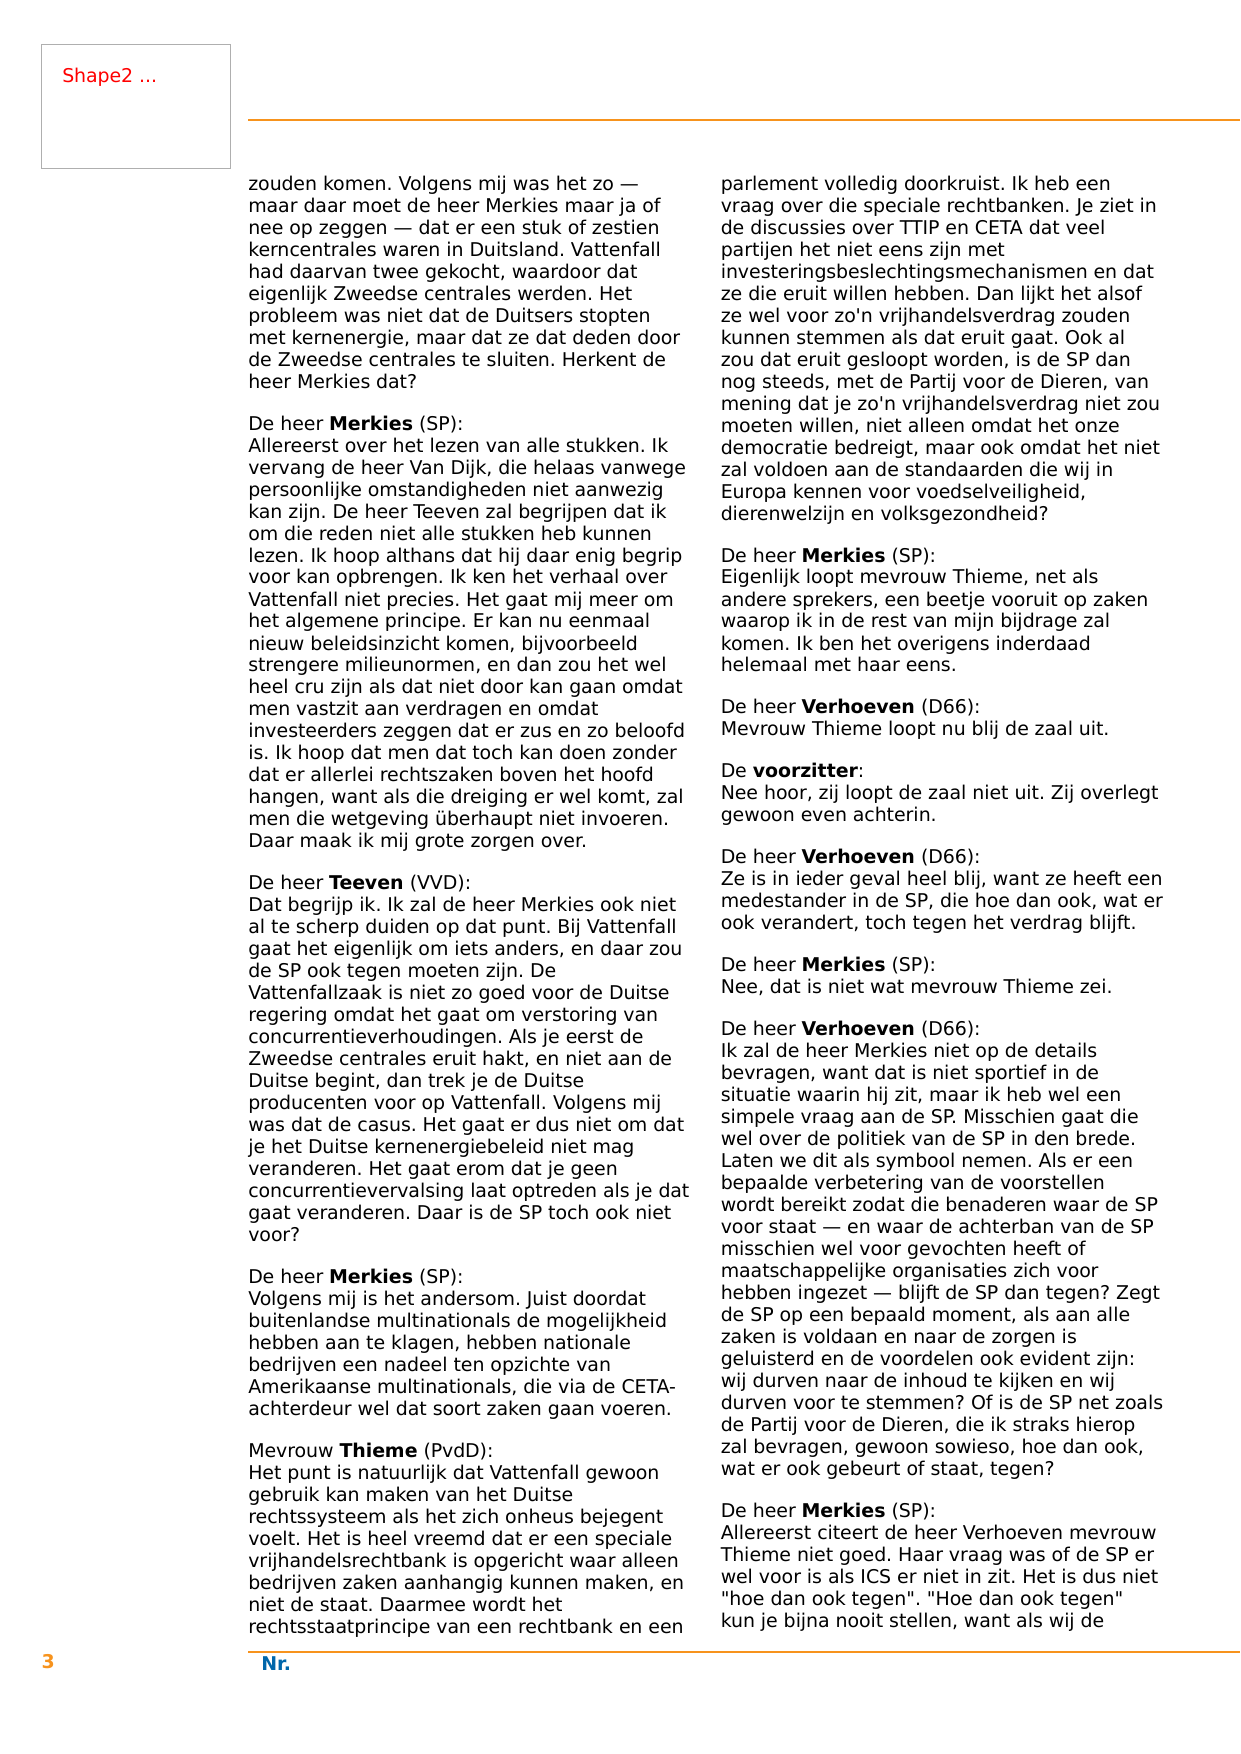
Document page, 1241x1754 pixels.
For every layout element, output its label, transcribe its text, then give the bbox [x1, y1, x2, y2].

text De heer Teeven (VVD): [248, 872, 691, 894]
text zouden komen. Volgens mij was het zo — maar daar moet de heer Merkies maar ja of nee op zeggen — dat er een stuk of zestien kerncentrales waren in Duitsland. Vattenfall had daarvan twee gekocht, waardoor dat eigenlijk Zweedse centrales werden. Het probleem was niet dat de Duitsers stopten met kernenergie, maar dat ze dat deden door de Zweedse centrales te sluiten. Herkent de heer Merkies dat? [248, 173, 691, 393]
text De heer Merkies (SP): [721, 1500, 1163, 1522]
text De heer Verhoeven (D66): [721, 696, 1163, 718]
text Ze is in ieder geval heel blij, want ze heeft een medestander in de SP, die hoe dan ook, wat er ook verandert, toch tegen het verdrag blijft. [721, 868, 1163, 934]
text Mevrouw Thieme (PvdD): [248, 1440, 691, 1462]
text Allereerst over het lezen van alle stukken. Ik vervang de heer Van Dijk, die helaas vanwege persoonlijke omstandigheden niet aanwezig kan zijn. De heer Teeven zal begrijpen dat ik om die reden niet alle stukken heb kunnen lezen. Ik hoop althans dat hij daar enig begrip voor kan opbrengen. Ik ken het verhaal over Vattenfall niet precies. Het gaat mij meer om het algemene principe. Er kan nu eenmaal nieuw beleidsinzicht komen, bijvoorbeeld strengere milieunormen, en dan zou het wel heel cru zijn als dat niet door kan gaan omdat men vastzit aan verdragen en omdat investeerders zeggen dat er zus en zo beloofd is. Ik hoop dat men dat toch kan doen zonder dat er allerlei rechtszaken boven het hoofd hangen, want als die dreiging er wel komt, zal men die wetgeving überhaupt niet invoeren. Daar maak ik mij grote zorgen over. [248, 434, 691, 852]
text De heer Merkies (SP): [248, 1266, 691, 1288]
text Eigenlijk loopt mevrouw Thieme, net als andere sprekers, een beetje vooruit op zaken waarop ik in de rest van mijn bijdrage zal komen. Ik ben het overigens inderdaad helemaal met haar eens. [721, 566, 1163, 676]
text De heer Merkies (SP): [248, 413, 691, 434]
text De voorzitter: [721, 760, 1163, 782]
text De heer Verhoeven (D66): [721, 1018, 1163, 1040]
text Nee, dat is niet wat mevrouw Thieme zei. [721, 976, 1163, 998]
text De heer Merkies (SP): [721, 954, 1163, 976]
text De heer Verhoeven (D66): [721, 846, 1163, 868]
text Mevrouw Thieme loopt nu blij de zaal uit. [721, 718, 1163, 740]
text Allereerst citeert de heer Verhoeven mevrouw Thieme niet goed. Haar vraag was of de SP er wel voor is als ICS er niet in zit. Het is dus niet "hoe dan ook tegen". "Hoe dan ook tegen" kun je bijna nooit stellen, want als wij de [721, 1522, 1163, 1632]
text Volgens mij is het andersom. Juist doordat buitenlandse multinationals de mogelijkheid hebben aan te klagen, hebben nationale bedrijven een nadeel ten opzichte van Amerikaanse multinationals, die via de CETA-achterdeur wel dat soort zaken gaan voeren. [248, 1288, 691, 1420]
text De heer Merkies (SP): [721, 544, 1163, 566]
text parlement volledig doorkruist. Ik heb een vraag over die speciale rechtbanken. Je ziet in de discussies over TTIP en CETA dat veel partijen het niet eens zijn met investeringsbeslechtingsmechanismen en dat ze die eruit willen hebben. Dan lijkt het alsof ze wel voor zo'n vrijhandelsverdrag zouden kunnen stemmen als dat eruit gaat. Ook al zou dat eruit gesloopt worden, is de SP dan nog steeds, met de Partij voor de Dieren, van mening dat je zo'n vrijhandelsverdrag niet zou moeten willen, niet alleen omdat het onze democratie bedreigt, maar ook omdat het niet zal voldoen aan de standaarden die wij in Europa kennen voor voedselveiligheid, dierenwelzijn en volksgezondheid? [721, 173, 1163, 524]
text Nee hoor, zij loopt de zaal niet uit. Zij overlegt gewoon even achterin. [721, 782, 1163, 826]
text Ik zal de heer Merkies niet op de details bevragen, want dat is niet sportief in de situatie waarin hij zit, maar ik heb wel een simpele vraag aan de SP. Misschien gaat die wel over de politiek van de SP in den brede. Laten we dit als symbool nemen. Als er een bepaalde verbetering van de voorstellen wordt bereikt zodat die benaderen waar de SP voor staat — en waar de achterban van de SP misschien wel voor gevochten heeft of maatschappelijke organisaties zich voor hebben ingezet — blijft de SP dan tegen? Zegt de SP op een bepaald moment, als aan alle zaken is voldaan en naar de zorgen is geluisterd en de voordelen ook evident zijn: wij durven naar de inhoud te kijken en wij durven voor te stemmen? Of is de SP net zoals de Partij voor de Dieren, die ik straks hierop zal bevragen, gewoon sowieso, hoe dan ook, wat er ook gebeurt of staat, tegen? [721, 1040, 1163, 1480]
text Het punt is natuurlijk dat Vattenfall gewoon gebruik kan maken van het Duitse rechtssysteem als het zich onheus bejegent voelt. Het is heel vreemd dat er een speciale vrijhandelsrechtbank is opgericht waar alleen bedrijven zaken aanhangig kunnen maken, en niet de staat. Daarmee wordt het rechtsstaatprincipe van een rechtbank en een [248, 1462, 691, 1637]
text Dat begrijp ik. Ik zal de heer Merkies ook niet al te scherp duiden op dat punt. Bij Vattenfall gaat het eigenlijk om iets anders, en daar zou de SP ook tegen moeten zijn. De Vattenfallzaak is niet zo goed voor de Duitse regering omdat het gaat om verstoring van concurrentieverhoudingen. Als je eerst de Zweedse centrales eruit hakt, en niet aan de Duitse begint, dan trek je de Duitse producenten voor op Vattenfall. Volgens mij was dat de casus. Het gaat er dus niet om dat je het Duitse kernenergiebeleid niet mag veranderen. Het gaat erom dat je geen concurrentievervalsing laat optreden als je dat gaat veranderen. Daar is de SP toch ook niet voor? [248, 894, 691, 1246]
